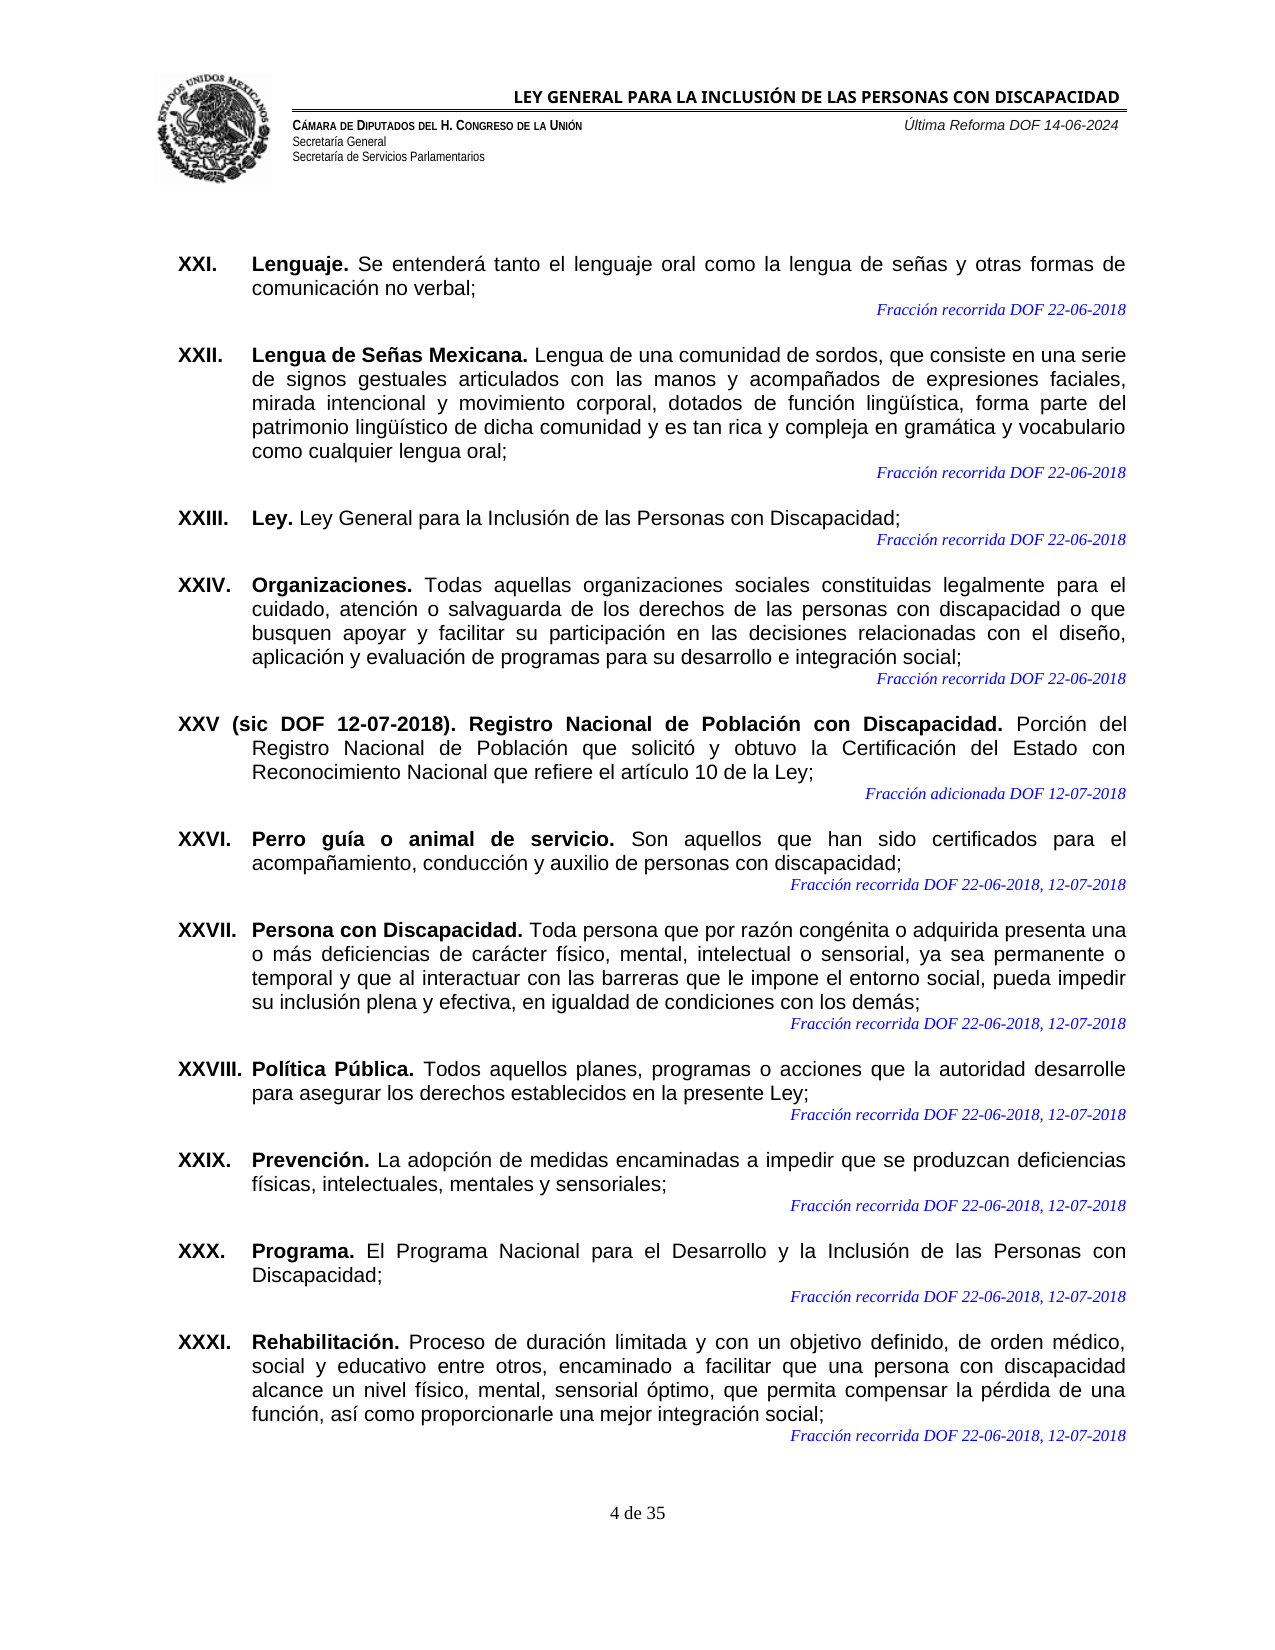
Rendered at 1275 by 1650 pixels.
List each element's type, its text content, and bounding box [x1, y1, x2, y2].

text Fracción recorrida DOF 22-06-2018, 12-07-2018 [148, 1287, 1127, 1306]
text XXVI. Perro guía o animal de servicio. Son aquellos que han sido certificados para el acompañamiento, conducción y auxilio de personas con discapacidad; [178, 827, 1127, 875]
text Fracción recorrida DOF 22-06-2018 [148, 463, 1127, 482]
text Fracción recorrida DOF 22-06-2018 [148, 300, 1127, 319]
text Fracción recorrida DOF 22-06-2018, 12-07-2018 [148, 1014, 1127, 1033]
text XXIII. Ley. Ley General para la Inclusión de las Personas con Discapacidad; [178, 506, 1127, 530]
text Fracción adicionada DOF 12-07-2018 [148, 784, 1127, 803]
text XXXI. Rehabilitación. Proceso de duración limitada y con un objetivo definido, de orden médico, social y educativo entre otros, encaminado a facilitar que una persona con discapacidad alcance un nivel físico, mental, sensorial óptimo, que permita compensar la pérdida de una función, así como proporcionarle una mejor integración social; [178, 1330, 1127, 1426]
text Fracción recorrida DOF 22-06-2018, 12-07-2018 [148, 1105, 1127, 1124]
text Fracción recorrida DOF 22-06-2018 [148, 530, 1127, 549]
text Fracción recorrida DOF 22-06-2018, 12-07-2018 [148, 1426, 1127, 1445]
text XXII. Lengua de Señas Mexicana. Lengua de una comunidad de sordos, que consiste en una serie de signos gestuales articulados con las manos y acompañados de expresiones faciales, mirada intencional y movimiento corporal, dotados de función lingüística, forma parte del patrimonio lingüístico de dicha comunidad y es tan rica y compleja en gramática y vocabulario como cualquier lengua oral; [178, 343, 1127, 463]
text XXVII. Persona con Discapacidad. Toda persona que por razón congénita o adquirida presenta una o más deficiencias de carácter físico, mental, intelectual o sensorial, ya sea permanente o temporal y que al interactuar con las barreras que le impone el entorno social, pueda impedir su inclusión plena y efectiva, en igualdad de condiciones con los demás; [178, 918, 1127, 1014]
text XXIX. Prevención. La adopción de medidas encaminadas a impedir que se produzcan deficiencias físicas, intelectuales, mentales y sensoriales; [178, 1148, 1127, 1196]
text XXV (sic DOF 12-07-2018). Registro Nacional de Población con Discapacidad. Porción del Registro Nacional de Población que solicitó y obtuvo la Certificación del Estado con Reconocimiento Nacional que refiere el artículo 10 de la Ley; [178, 712, 1127, 784]
text XXIV. Organizaciones. Todas aquellas organizaciones sociales constituidas legalmente para el cuidado, atención o salvaguarda de los derechos de las personas con discapacidad o que busquen apoyar y facilitar su participación en las decisiones relacionadas con el diseño, aplicación y evaluación de programas para su desarrollo e integración social; [178, 573, 1127, 669]
text XXX. Programa. El Programa Nacional para el Desarrollo y la Inclusión de las Personas con Discapacidad; [178, 1239, 1127, 1287]
text XXI. Lenguaje. Se entenderá tanto el lenguaje oral como la lengua de señas y otras formas de comunicación no verbal; [178, 252, 1127, 300]
text XXVIII. Política Pública. Todos aquellos planes, programas o acciones que la autoridad desarrolle para asegurar los derechos establecidos en la presente Ley; [178, 1057, 1127, 1105]
text Fracción recorrida DOF 22-06-2018, 12-07-2018 [148, 1196, 1127, 1215]
text Fracción recorrida DOF 22-06-2018 [148, 669, 1127, 688]
text Fracción recorrida DOF 22-06-2018, 12-07-2018 [148, 875, 1127, 894]
